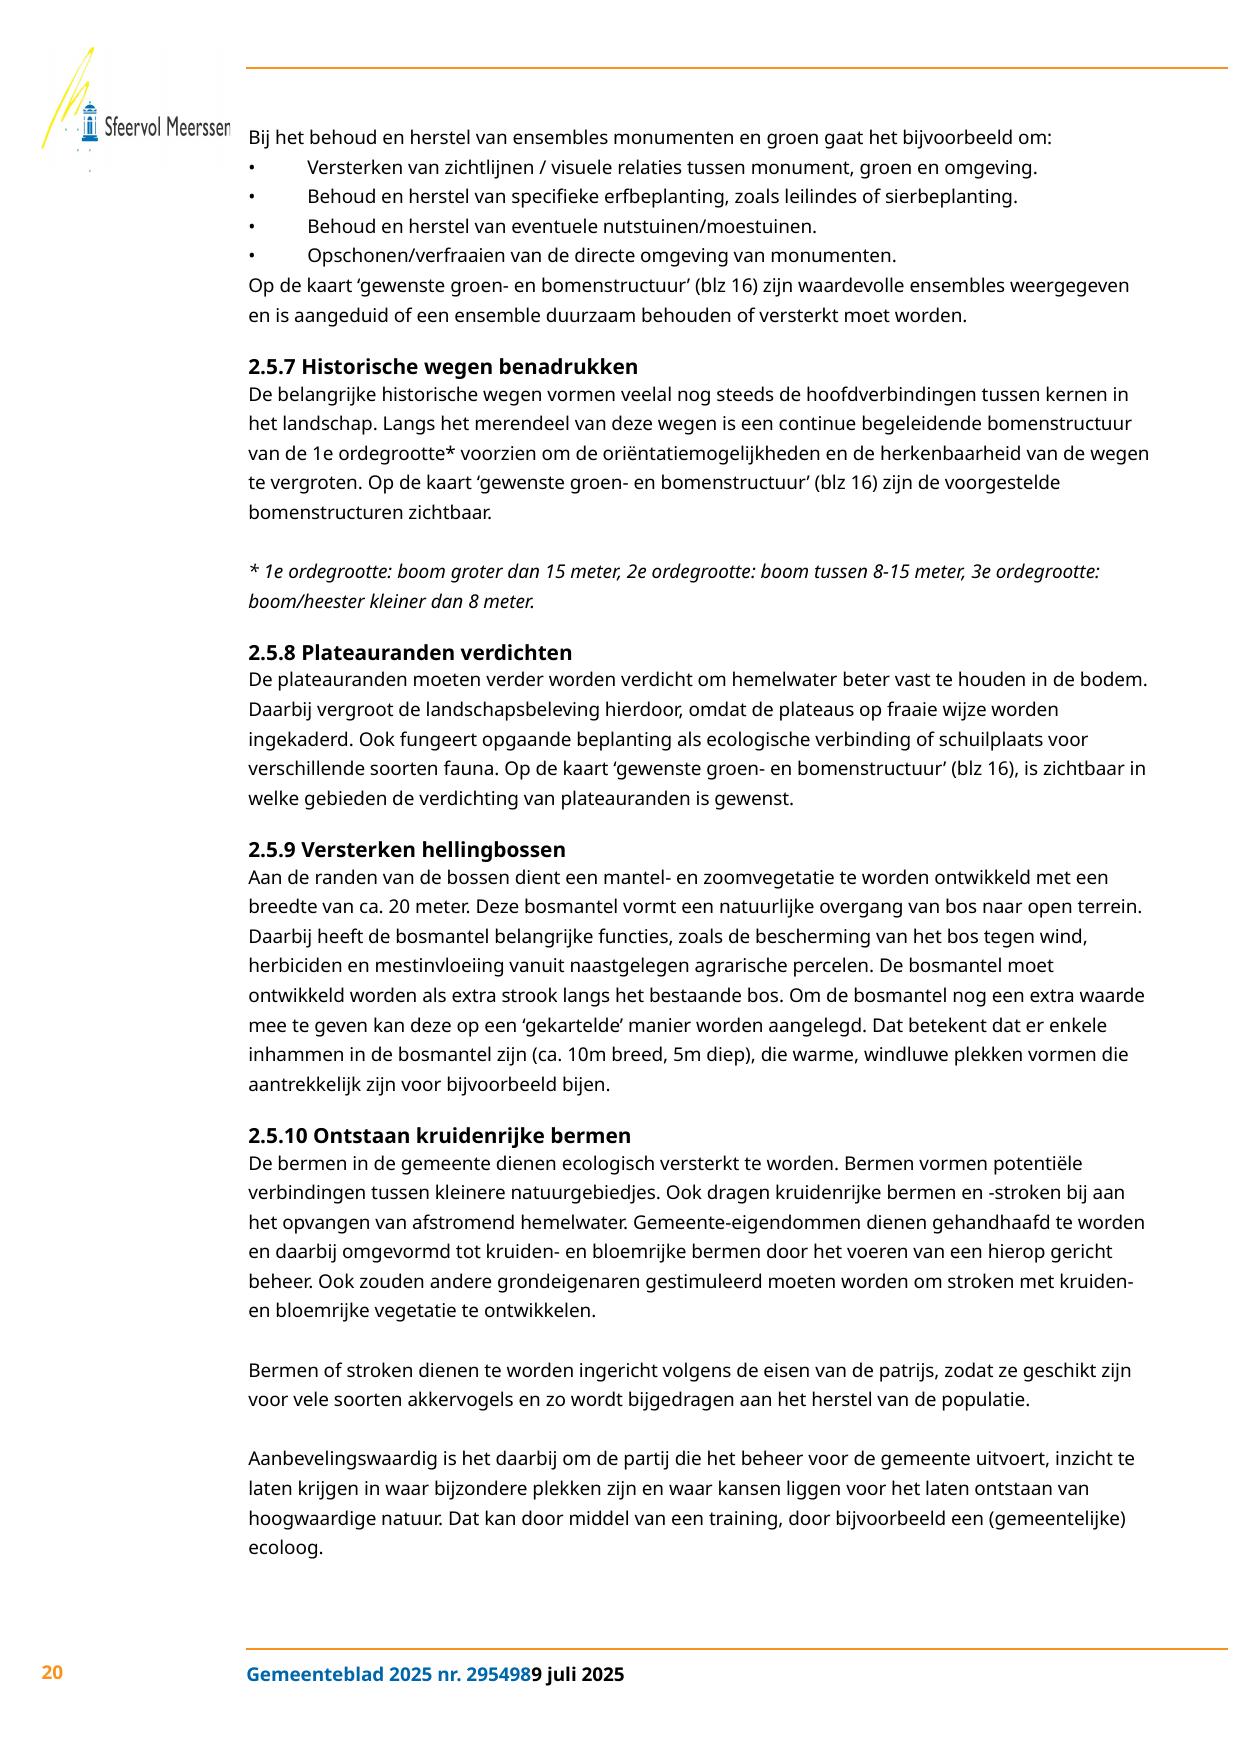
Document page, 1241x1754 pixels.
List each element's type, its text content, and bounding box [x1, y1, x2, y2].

text 2.5.7 Historische wegen benadrukken [248, 352, 1152, 381]
text Aan de randen van de bossen dient een mantel- en zoomvegetatie te worden ontwikkeld met een breedte van ca. 20 meter. Deze bosmantel vormt een natuurlijke overgang van bos naar open terrein. Daarbij heeft de bosmantel belangrijke functies, zoals de bescherming van het bos tegen wind, herbiciden en mestinvloeiing vanuit naastgelegen agrarische percelen. De bosmantel moet ontwikkeld worden als extra strook langs het bestaande bos. Om de bosmantel nog een extra waarde mee te geven kan deze op een ‘gekartelde’ manier worden aangelegd. Dat betekent dat er enkele inhammen in de bosmantel zijn (ca. 10m breed, 5m diep), die warme, windluwe plekken vormen die aantrekkelijk zijn voor bijvoorbeeld bijen. [248, 864, 1152, 1097]
text 2.5.9 Versterken hellingbossen [248, 835, 1152, 864]
text De bermen in de gemeente dienen ecologisch versterkt te worden. Bermen vormen potentiële verbindingen tussen kleinere natuurgebiedjes. Ook dragen kruidenrijke bermen en -stroken bij aan het opvangen van afstromend hemelwater. Gemeente-eigendommen dienen gehandhaafd te worden en daarbij omgevormd tot kruiden- en bloemrijke bermen door het voeren van een hierop gericht beheer. Ook zouden andere grondeigenaren gestimuleerd moeten worden om stroken met kruiden- en bloemrijke vegetatie te ontwikkelen. [248, 1150, 1152, 1323]
text Bij het behoud en herstel van ensembles monumenten en groen gaat het bijvoorbeeld om: [248, 124, 1152, 150]
list Opschonen/verfraaien van de directe omgeving van monumenten. [248, 243, 1152, 268]
text 2.5.10 Ontstaan kruidenrijke bermen [248, 1121, 1152, 1150]
picture [41, 47, 231, 172]
text De belangrijke historische wegen vormen veelal nog steeds de hoofdverbindingen tussen kernen in het landschap. Langs het merendeel van deze wegen is een continue begeleidende bomenstructuur van de 1e ordegrootte* voorzien om de oriëntatiemogelijkheden en de herkenbaarheid van de wegen te vergroten. Op de kaart ‘gewenste groen- en bomenstructuur’ (blz 16) zijn de voorgestelde bomenstructuren zichtbaar. [248, 381, 1152, 525]
text Aanbevelingswaardig is het daarbij om de partij die het beheer voor de gemeente uitvoert, inzicht te laten krijgen in waar bijzondere plekken zijn en waar kansen liggen voor het laten ontstaan van hoogwaardige natuur. Dat kan door middel van een training, door bijvoorbeeld een (gemeentelijke) ecoloog. [248, 1446, 1152, 1560]
text Bermen of stroken dienen te worden ingericht volgens de eisen van de patrijs, zodat ze geschikt zijn voor vele soorten akkervogels en zo wordt bijgedragen aan het herstel van de populatie. [248, 1357, 1152, 1412]
list Behoud en herstel van specifieke erfbeplanting, zoals leilindes of sierbeplanting. [248, 183, 1152, 209]
list Versterken van zichtlijnen / visuele relaties tussen monument, groen en omgeving. [248, 154, 1152, 180]
text Op de kaart ‘gewenste groen- en bomenstructuur’ (blz 16) zijn waardevolle ensembles weergegeven en is aangeduid of een ensemble duurzaam behouden of versterkt moet worden. [248, 272, 1152, 328]
text * 1e ordegrootte: boom groter dan 15 meter, 2e ordegrootte: boom tussen 8-15 meter, 3e ordegrootte: boom/heester kleiner dan 8 meter. [248, 558, 1152, 613]
text De plateauranden moeten verder worden verdicht om hemelwater beter vast te houden in de bodem. Daarbij vergroot de landschapsbeleving hierdoor, omdat de plateaus op fraaie wijze worden ingekaderd. Ook fungeert opgaande beplanting als ecologische verbinding of schuilplaats voor verschillende soorten fauna. Op de kaart ‘gewenste groen- en bomenstructuur’ (blz 16), is zichtbaar in welke gebieden de verdichting van plateauranden is gewenst. [248, 667, 1152, 811]
text 2.5.8 Plateauranden verdichten [248, 638, 1152, 667]
list Behoud en herstel van eventuele nutstuinen/moestuinen. [248, 213, 1152, 239]
